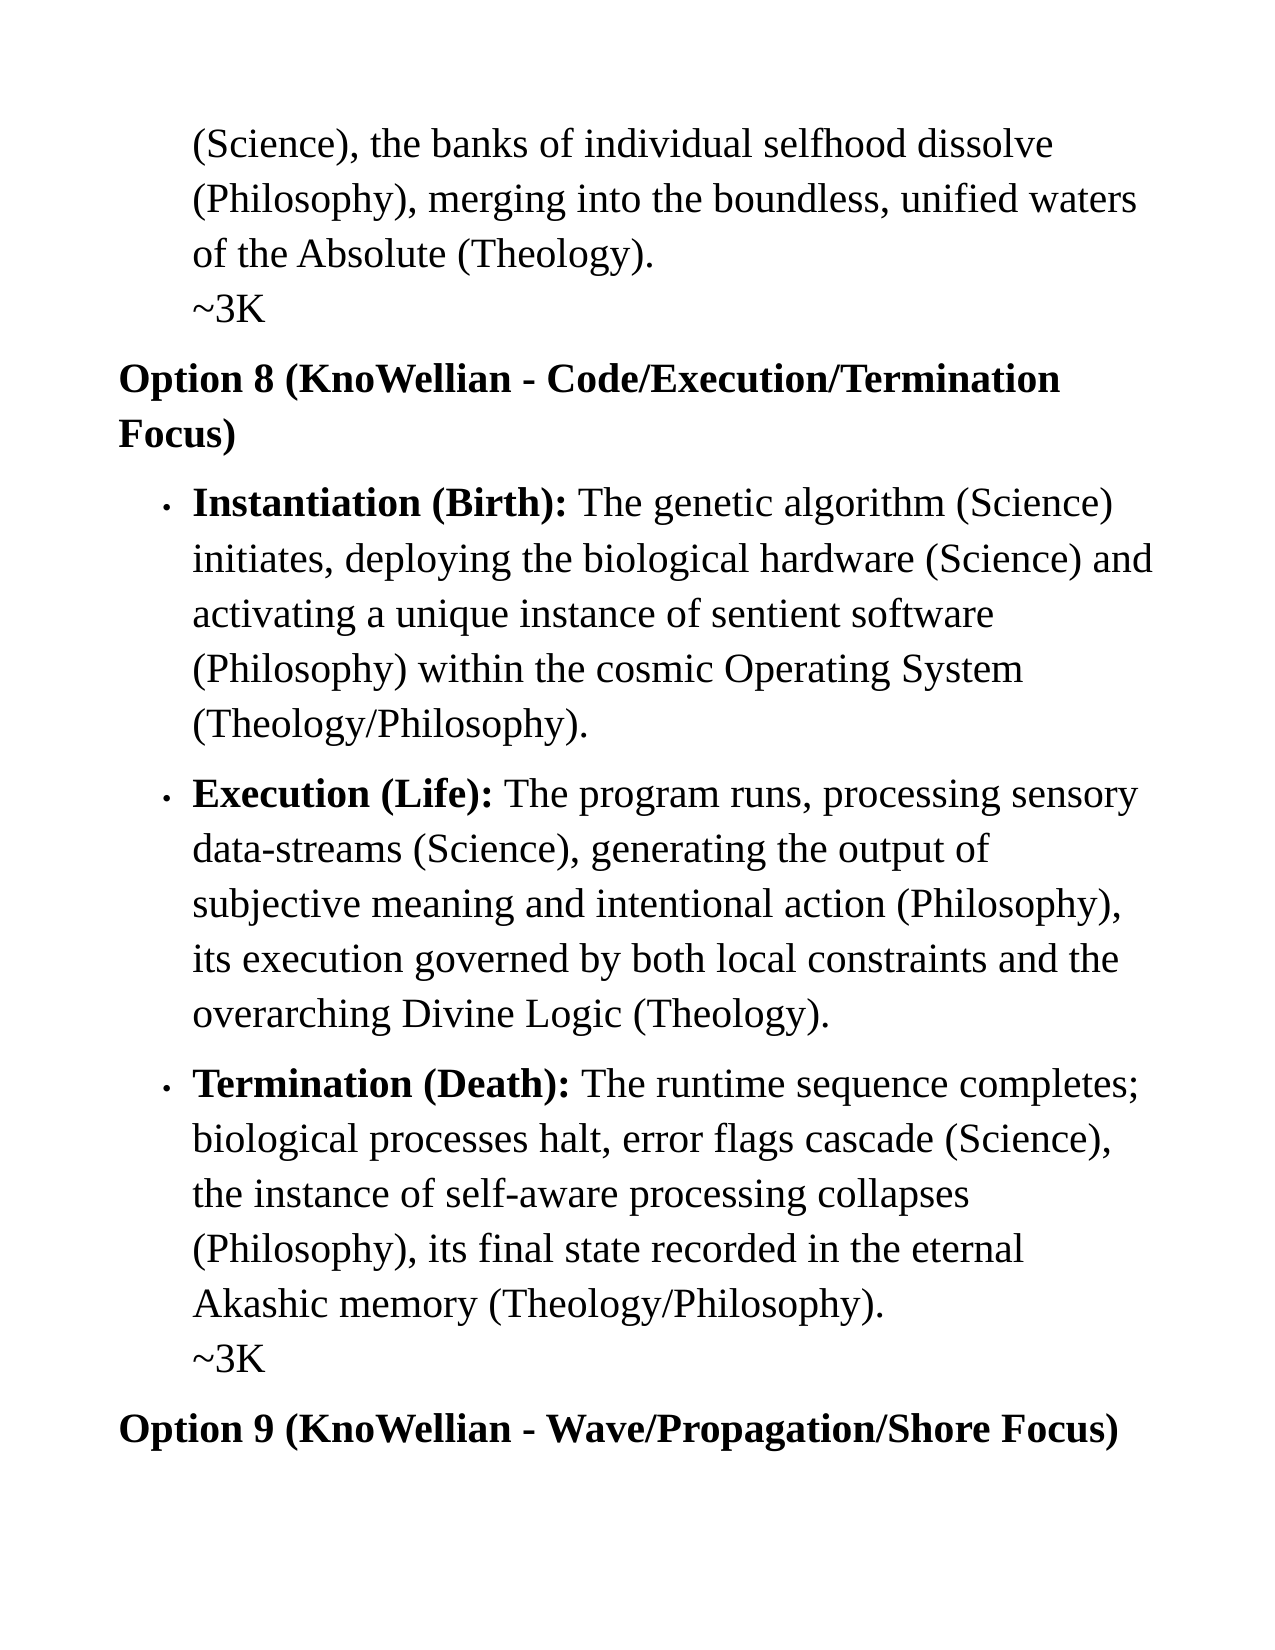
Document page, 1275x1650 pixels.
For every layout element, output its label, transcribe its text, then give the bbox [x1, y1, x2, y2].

list Instantiation (Birth): The genetic algorithm (Science) initiates, deploying the biological hardware (Science) and activating a unique instance of sentient software (Philosophy) within the cosmic Operating System (Theology/Philosophy). [162, 478, 1157, 746]
text Option 9 (KnoWellian - Wave/Propagation/Shore Focus) [118, 1403, 1157, 1451]
list (Science), the banks of individual selfhood dissolve (Philosophy), merging into the boundless, unified waters of the Absolute (Theology). ~3K [162, 118, 1157, 331]
text Option 8 (KnoWellian - Code/Execution/Termination Focus) [118, 353, 1157, 456]
list Termination (Death): The runtime sequence completes; biological processes halt, error flags cascade (Science), the instance of self-aware processing collapses (Philosophy), its final state recorded in the eternal Akashic memory (Theology/Philosophy). ~3K [162, 1058, 1157, 1382]
list Execution (Life): The program runs, processing sensory data-streams (Science), generating the output of subjective meaning and intentional action (Philosophy), its execution governed by both local constraints and the overarching Divine Logic (Theology). [162, 768, 1157, 1036]
